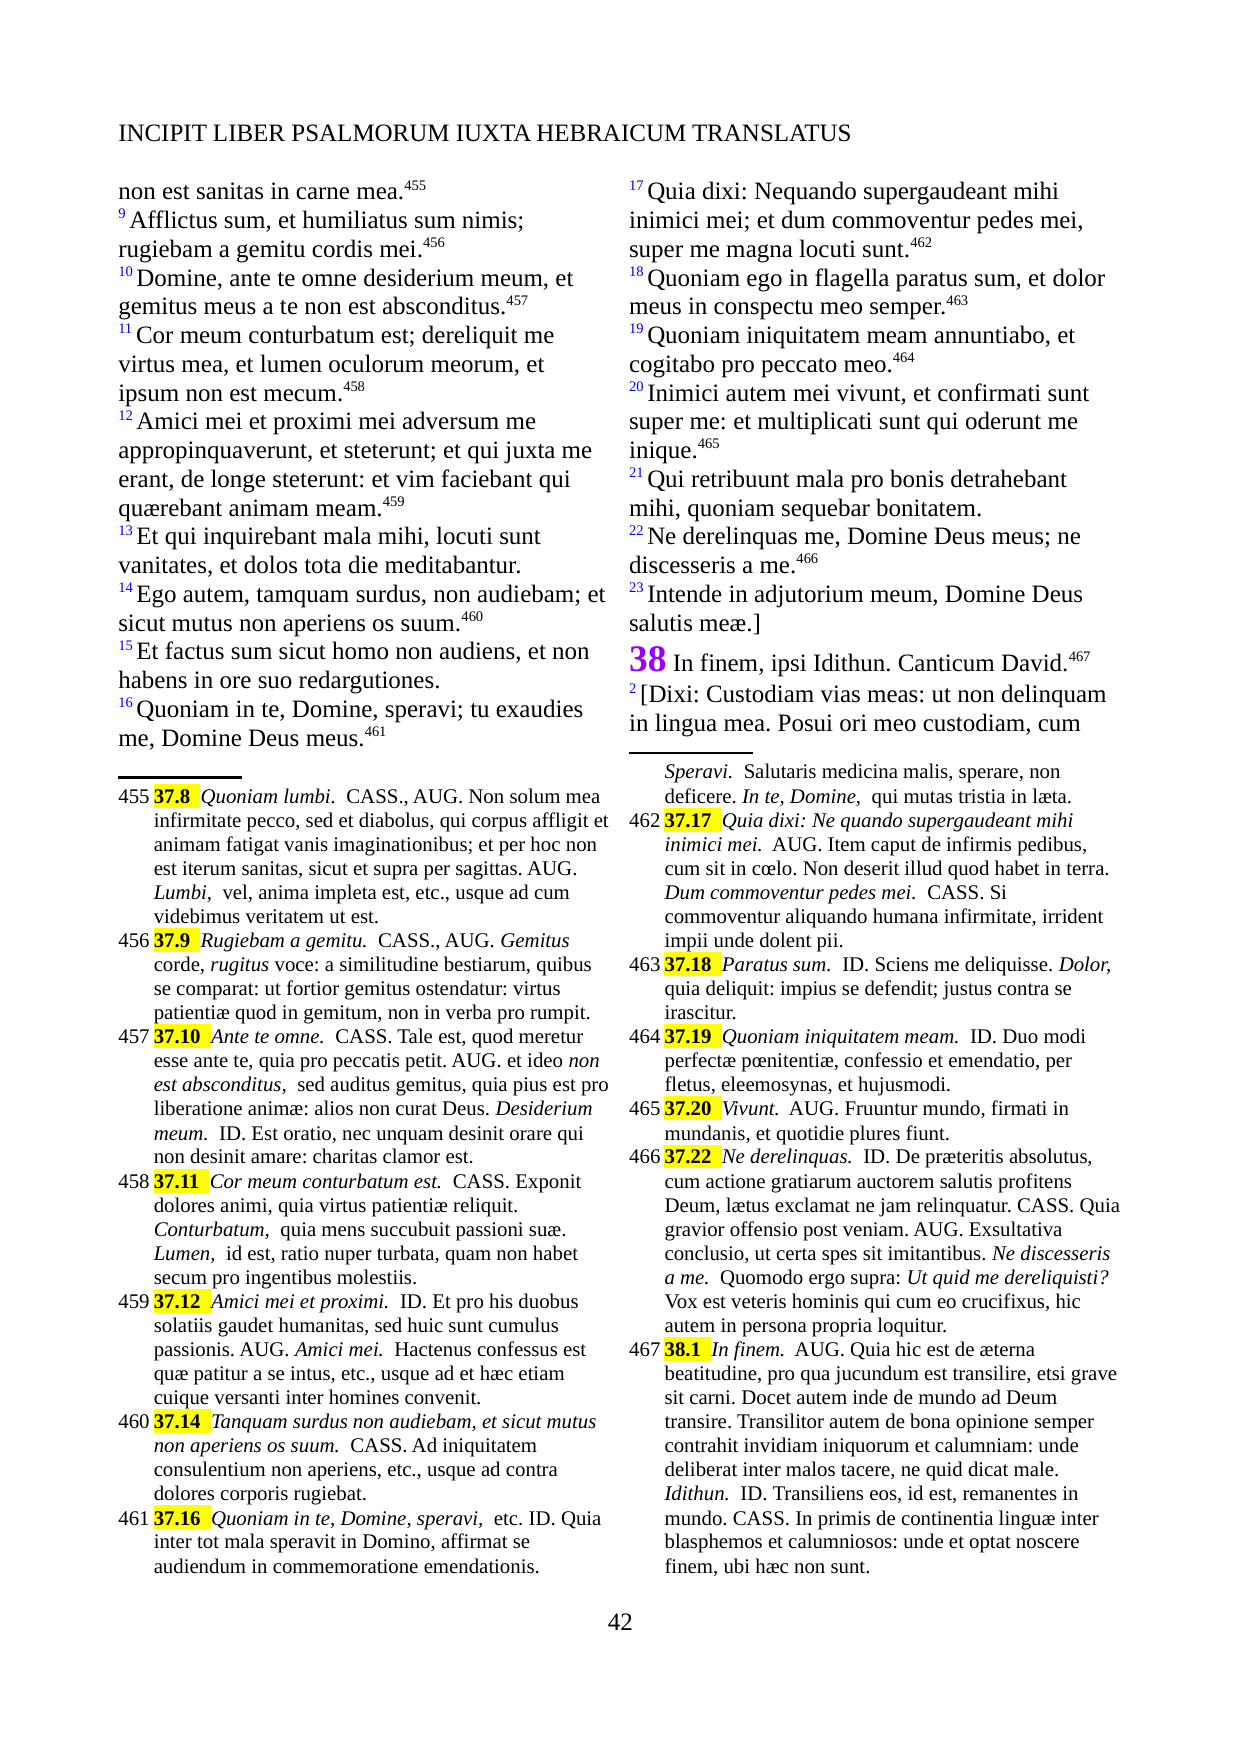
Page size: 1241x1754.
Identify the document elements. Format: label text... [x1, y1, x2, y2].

text 9 Afflictus sum, et humiliatus sum nimis; rugiebam a gemitu cordis mei. [118, 205, 611, 263]
text 23 Intende in adjutorium meum, Domine Deus salutis meæ.] [629, 579, 1122, 636]
text 12 Amici mei et proximi mei adversum me appropinquaverunt, et steterunt; et qui juxta me erant, de longe steterunt: et vim faciebant qui quærebant animam meam. [118, 406, 611, 521]
text 10 Domine, ante te omne desiderium meum, et gemitus meus a te non est absconditus. [118, 263, 611, 320]
text 37.20 Vivunt. AUG. Fruuntur mundo, firmati in mundanis, et quotidie plures fiunt. [629, 1096, 1122, 1144]
text 37.17 Quia dixi: Ne quando supergaudeant mihi inimici mei. AUG. Item caput de infirmis pedibus, cum sit in cœlo. Non deserit illud quod habet in terra. Dum commoventur pedes mei. CASS. Si commoventur aliquando humana infirmitate, irrident impii unde dolent pii. [629, 808, 1122, 952]
text non est sanitas in carne mea. [118, 176, 611, 205]
text 16 Quoniam in te, Domine, speravi; tu exaudies me, Domine Deus meus. [118, 694, 611, 751]
text 20 Inimici autem mei vivunt, et confirmati sunt super me: et multiplicati sunt qui oderunt me inique. [629, 378, 1122, 464]
text 37.11 Cor meum conturbatum est. CASS. Exponit dolores animi, quia virtus patientiæ reliquit. Conturbatum, quia mens succubuit passioni suæ. Lumen, id est, ratio nuper turbata, quam non habet secum pro ingentibus molestiis. [118, 1168, 611, 1289]
text 17 Quia dixi: Nequando supergaudeant mihi inimici mei; et dum commoventur pedes mei, super me magna locuti sunt. [629, 176, 1122, 263]
text 37.22 Ne derelinquas. ID. De præteritis absolutus, cum actione gratiarum auctorem salutis profitens Deum, lætus exclamat ne jam relinquatur. CASS. Quia gravior offensio post veniam. AUG. Exsultativa conclusio, ut certa spes sit imitantibus. Ne discesseris a me. Quomodo ergo supra: Ut quid me dereliquisti? Vox est veteris hominis qui cum eo crucifixus, hic autem in persona propria loquitur. [629, 1144, 1122, 1337]
text Speravi. Salutaris medicina malis, sperare, non deficere. In te, Domine, qui mutas tristia in læta. [629, 759, 1122, 808]
text 37.9 Rugiebam a gemitu. CASS., AUG. Gemitus corde, rugitus voce: a similitudine bestiarum, quibus se comparat: ut fortior gemitus ostendatur: virtus patientiæ quod in gemitum, non in verba pro rumpit. [118, 928, 611, 1024]
text 21 Qui retribuunt mala pro bonis detrahebant mihi, quoniam sequebar bonitatem. [629, 464, 1122, 521]
text 14 Ego autem, tamquam surdus, non audiebam; et sicut mutus non aperiens os suum. [118, 579, 611, 636]
text 37.19 Quoniam iniquitatem meam. ID. Duo modi perfectæ pœnitentiæ, confessio et emendatio, per fletus, eleemosynas, et hujusmodi. [629, 1024, 1122, 1096]
text 11 Cor meum conturbatum est; dereliquit me virtus mea, et lumen oculorum meorum, et ipsum non est mecum. [118, 320, 611, 406]
text 19 Quoniam iniquitatem meam annuntiabo, et cogitabo pro peccato meo. [629, 320, 1122, 378]
text 15 Et factus sum sicut homo non audiens, et non habens in ore suo redargutiones. [118, 636, 611, 694]
text 37.8 Quoniam lumbi. CASS., AUG. Non solum mea infirmitate pecco, sed et diabolus, qui corpus affligit et animam fatigat vanis imaginationibus; et per hoc non est iterum sanitas, sicut et supra per sagittas. AUG. Lumbi, vel, anima impleta est, etc., usque ad cum videbimus veritatem ut est. [118, 783, 611, 928]
text 38 In finem, ipsi Idithun. Canticum David. [629, 636, 1122, 679]
text 2 [Dixi: Custodiam vias meas: ut non delinquam in lingua mea. Posui ori meo custodiam, cum [629, 679, 1122, 737]
text 18 Quoniam ego in flagella paratus sum, et dolor meus in conspectu meo semper. [629, 263, 1122, 320]
text 37.12 Amici mei et proximi. ID. Et pro his duobus solatiis gaudet humanitas, sed huic sunt cumulus passionis. AUG. Amici mei. Hactenus confessus est quæ patitur a se intus, etc., usque ad et hæc etiam cuique versanti inter homines convenit. [118, 1289, 611, 1409]
text 37.18 Paratus sum. ID. Sciens me deliquisse. Dolor, quia deliquit: impius se defendit; justus contra se irascitur. [629, 952, 1122, 1024]
text 13 Et qui inquirebant mala mihi, locuti sunt vanitates, et dolos tota die meditabantur. [118, 521, 611, 579]
text 37.16 Quoniam in te, Domine, speravi, etc. ID. Quia inter tot mala speravit in Domino, affirmat se audiendum in commemoratione emendationis. [118, 1505, 611, 1578]
text 22 Ne derelinquas me, Domine Deus meus; ne discesseris a me. [629, 521, 1122, 579]
text 38.1 In finem. AUG. Quia hic est de æterna beatitudine, pro qua jucundum est transilire, etsi grave sit carni. Docet autem inde de mundo ad Deum transire. Transilitor autem de bona opinione semper contrahit invidiam iniquorum et calumniam: unde deliberat inter malos tacere, ne quid dicat male. Idithun. ID. Transiliens eos, id est, remanentes in mundo. CASS. In primis de continentia linguæ inter blasphemos et calumniosos: unde et optat noscere finem, ubi hæc non sunt. [629, 1337, 1122, 1578]
text 37.10 Ante te omne. CASS. Tale est, quod meretur esse ante te, quia pro peccatis petit. AUG. et ideo non est absconditus, sed auditus gemitus, quia pius est pro liberatione animæ: alios non curat Deus. Desiderium meum. ID. Est oratio, nec unquam desinit orare qui non desinit amare: charitas clamor est. [118, 1024, 611, 1168]
text 37.14 Tanquam surdus non audiebam, et sicut mutus non aperiens os suum. CASS. Ad iniquitatem consulentium non aperiens, etc., usque ad contra dolores corporis rugiebat. [118, 1409, 611, 1505]
